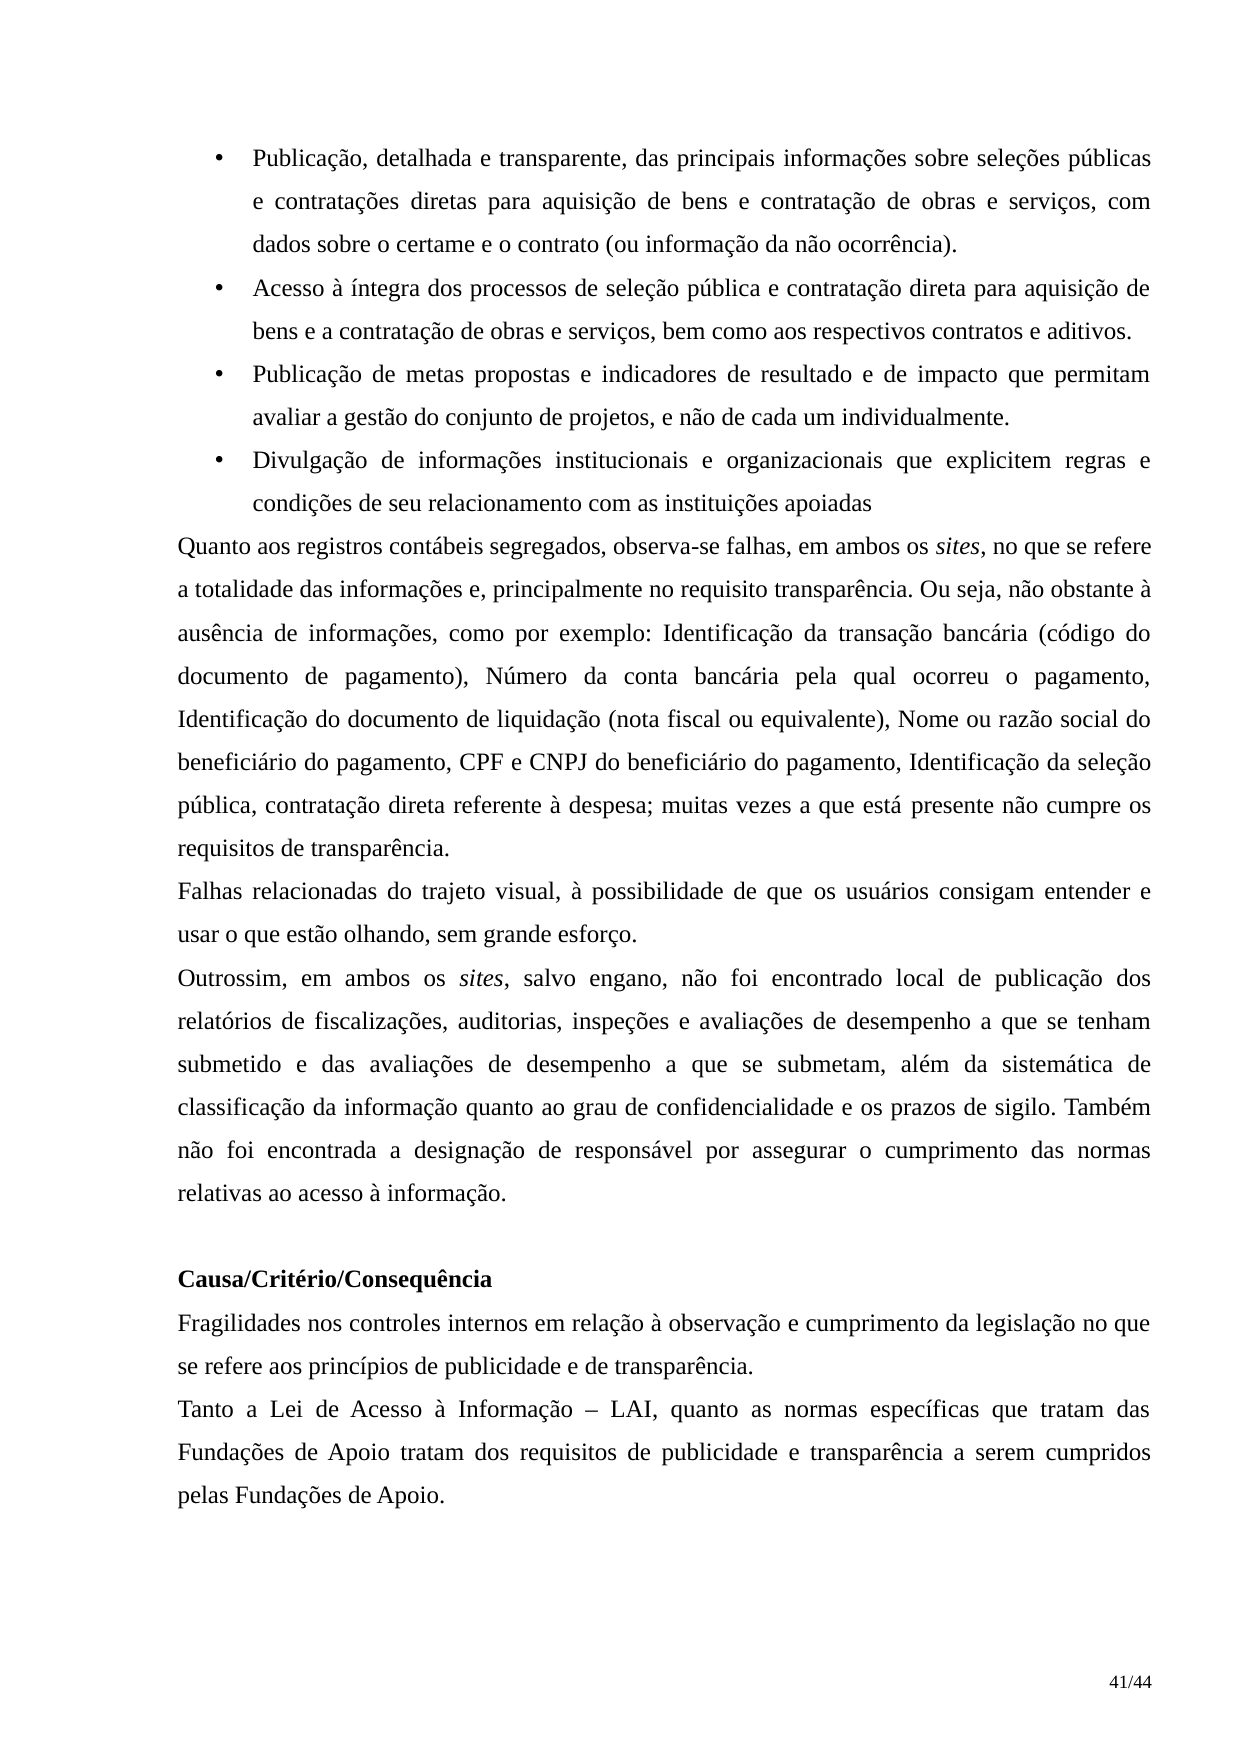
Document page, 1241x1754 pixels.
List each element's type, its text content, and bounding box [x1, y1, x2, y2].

list Publicação de metas propostas e indicadores de resultado e de impacto que permitam avaliar a gestão do conjunto de projetos, e não de cada um individualmente. [215, 359, 1152, 431]
text Causa/Critério/Consequência [177, 1264, 1152, 1293]
list Acesso à íntegra dos processos de seleção pública e contratação direta para aquisição de bens e a contratação de obras e serviços, bem como aos respectivos contratos e aditivos. [215, 273, 1152, 344]
text Tanto a Lei de Acesso à Informação – LAI, quanto as normas específicas que tratam das Fundações de Apoio tratam dos requisitos de publicidade e transparência a serem cumpridos pelas Fundações de Apoio. [177, 1394, 1152, 1509]
text Fragilidades nos controles internos em relação à observação e cumprimento da legislação no que se refere aos princípios de publicidade e de transparência. [177, 1308, 1152, 1379]
text Falhas relacionadas do trajeto visual, à possibilidade de que os usuários consigam entender e usar o que estão olhando, sem grande esforço. [177, 876, 1152, 948]
list Divulgação de informações institucionais e organizacionais que explicitem regras e condições de seu relacionamento com as instituições apoiadas [215, 445, 1152, 517]
list Publicação, detalhada e transparente, das principais informações sobre seleções públicas e contratações diretas para aquisição de bens e contratação de obras e serviços, com dados sobre o certame e o contrato (ou informação da não ocorrência). [215, 143, 1152, 258]
text Outrossim, em ambos os sites, salvo engano, não foi encontrado local de publicação dos relatórios de fiscalizações, auditorias, inspeções e avaliações de desempenho a que se tenham submetido e das avaliações de desempenho a que se submetam, além da sistemática de classificação da informação quanto ao grau de confidencialidade e os prazos de sigilo. Também não foi encontrada a designação de responsável por assegurar o cumprimento das normas relativas ao acesso à informação. [177, 963, 1152, 1207]
text Quanto aos registros contábeis segregados, observa-se falhas, em ambos os sites, no que se refere a totalidade das informações e, principalmente no requisito transparência. Ou seja, não obstante à ausência de informações, como por exemplo: Identificação da transação bancária (código do documento de pagamento), Número da conta bancária pela qual ocorreu o pagamento, Identificação do documento de liquidação (nota fiscal ou equivalente), Nome ou razão social do beneficiário do pagamento, CPF e CNPJ do beneficiário do pagamento, Identificação da seleção pública, contratação direta referente à despesa; muitas vezes a que está presente não cumpre os requisitos de transparência. [177, 531, 1152, 862]
